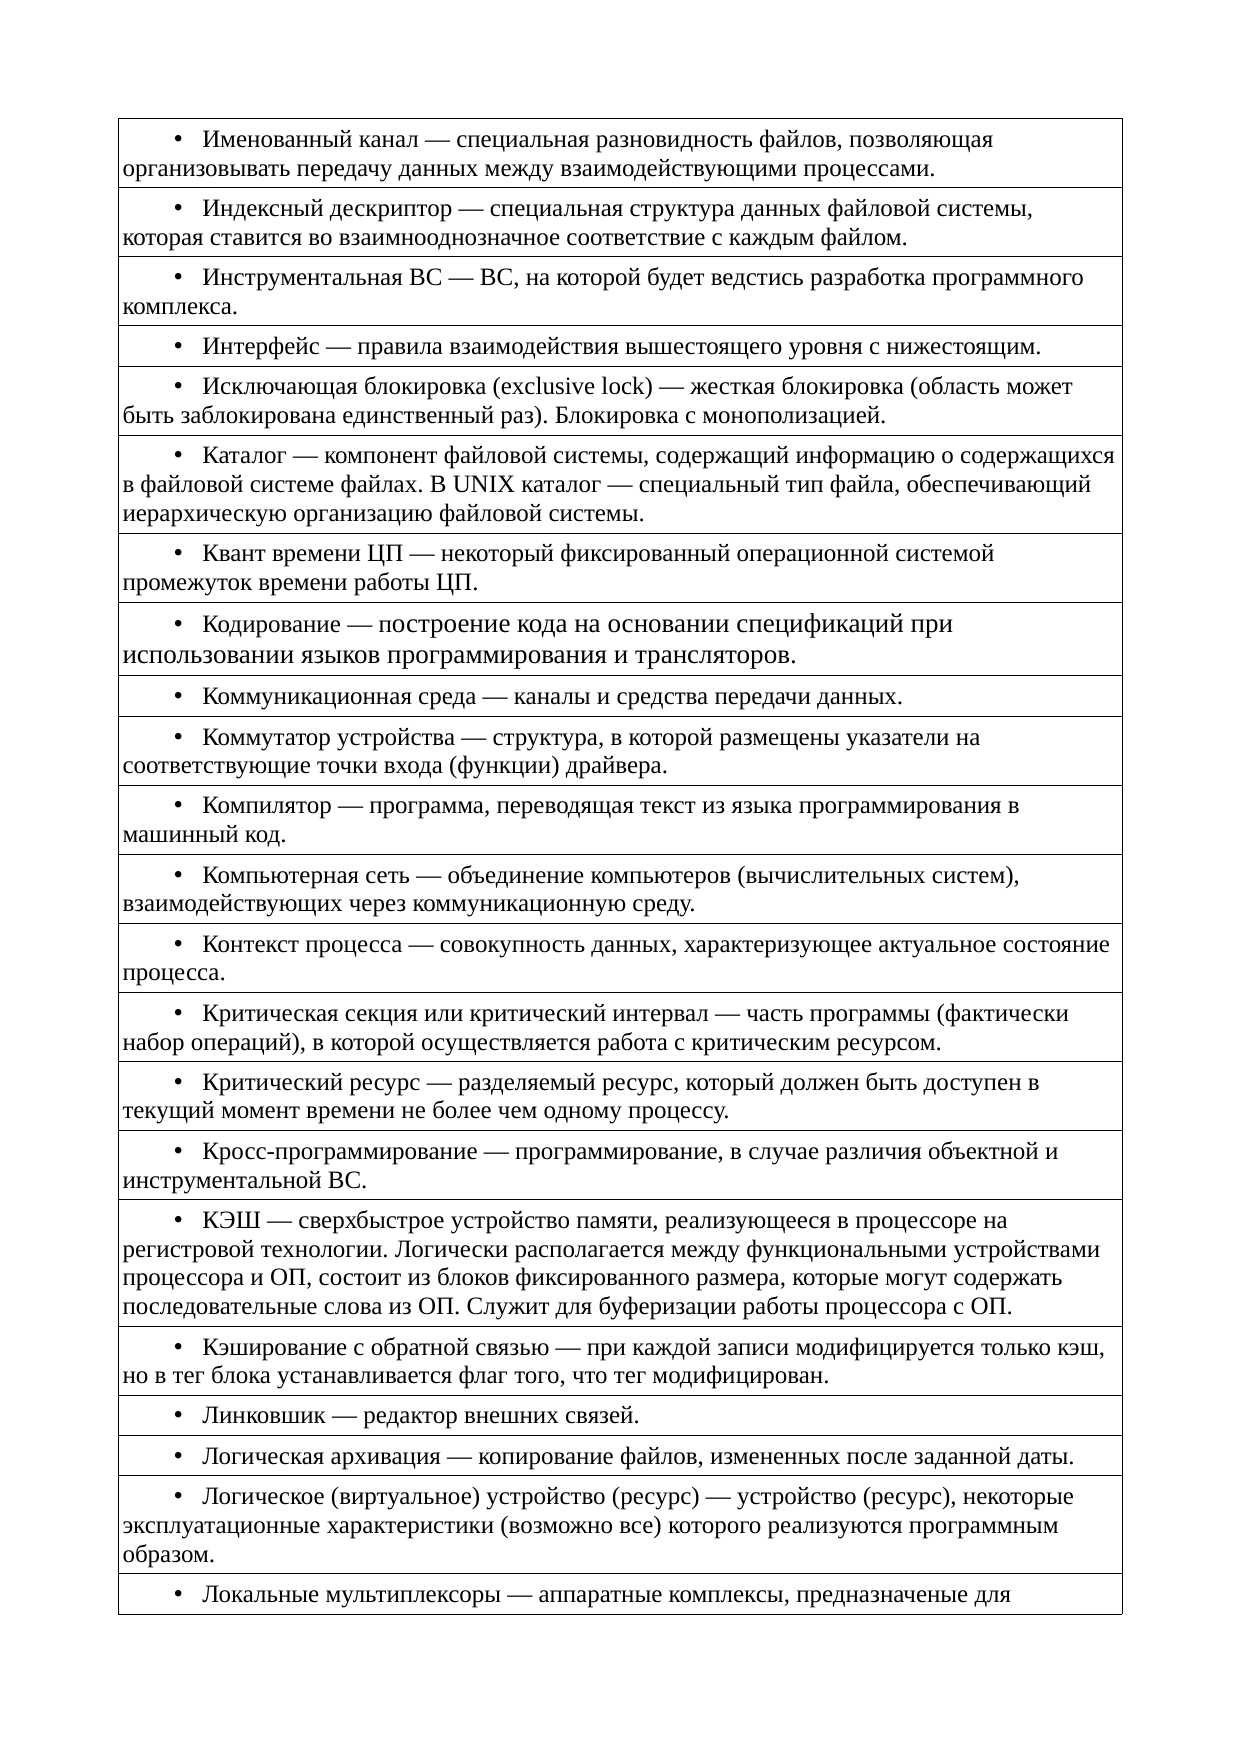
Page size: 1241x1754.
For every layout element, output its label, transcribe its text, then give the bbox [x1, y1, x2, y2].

table_cell Коммуникационная среда — каналы и средства передачи данных. [119, 676, 1122, 716]
table_cell Интерфейс — правила взаимодействия вышестоящего уровня с нижестоящим. [119, 326, 1122, 366]
table_cell Коммутатор устройства — структура, в которой размещены указатели на соответствующие точки входа (функции) драйвера. [119, 717, 1122, 785]
table_cell Логическое (виртуальное) устройство (ресурс) — устройство (ресурс), некоторые эксплуатационные характеристики (возможно все) которого реализуются программным образом. [119, 1476, 1122, 1573]
table_cell Линковшик — редактор внешних связей. [119, 1396, 1122, 1435]
table_cell Кэширование с обратной связью — при каждой записи модифицируется только кэш, но в тег блока устанавливается флаг того, что тег модифицирован. [119, 1327, 1122, 1395]
table_cell Контекст процесса — совокупность данных, характеризующее актуальное состояние процесса. [119, 924, 1122, 992]
table_cell Квант времени ЦП — некоторый фиксированный операционной системой промежуток времени работы ЦП. [119, 534, 1122, 602]
table_cell Компьютерная сеть — объединение компьютеров (вычислительных систем), взаимодействующих через коммуникационную среду. [119, 855, 1122, 923]
table_cell Компилятор — программа, переводящая текст из языка программирования в машинный код. [119, 786, 1122, 854]
table_cell Именованный канал — специальная разновидность файлов, позволяющая организовывать передачу данных между взаимодействующими процессами. [119, 119, 1122, 187]
table_cell КЭШ — сверхбыстрое устройство памяти, реализующееся в процессоре на регистровой технологии. Логически располагается между функциональными устройствами процессора и ОП, состоит из блоков фиксированного размера, которые могут содержать последовательные слова из ОП. Служит для буферизации работы процессора с ОП. [119, 1200, 1122, 1326]
table_cell Кросс-программирование — программирование, в случае различия объектной и инструментальной ВС. [119, 1131, 1122, 1199]
table_cell Индексный дескриптор — специальная структура данных файловой системы, которая ставится во взаимнооднозначное соответствие с каждым файлом. [119, 188, 1122, 256]
table_cell Инструментальная ВС — ВС, на которой будет ведстись разработка программного комплекса. [119, 257, 1122, 325]
table_cell Каталог — компонент файловой системы, содержащий информацию о содержащихся в файловой системе файлах. В UNIX каталог — специальный тип файла, обеспечивающий иерархическую организацию файловой системы. [119, 436, 1122, 532]
table_cell Критический ресурс — разделяемый ресурс, который должен быть доступен в текущий момент времени не более чем одному процессу. [119, 1062, 1122, 1130]
table_cell Критическая секция или критический интервал — часть программы (фактически набор операций), в которой осуществляется работа с критическим ресурсом. [119, 993, 1122, 1061]
table_cell Локальные мультиплексоры — аппаратные комплексы, предназначеные для [119, 1574, 1122, 1613]
table_cell Исключающая блокировка (exclusive lock) — жесткая блокировка (область может быть заблокирована единственный раз). Блокировка с монополизацией. [119, 367, 1122, 435]
table_cell Кодирование — построение кода на основании спецификаций при использовании языков программирования и трансляторов. [119, 603, 1122, 675]
table_cell Логическая архивация — копирование файлов, измененных после заданной даты. [119, 1436, 1122, 1475]
